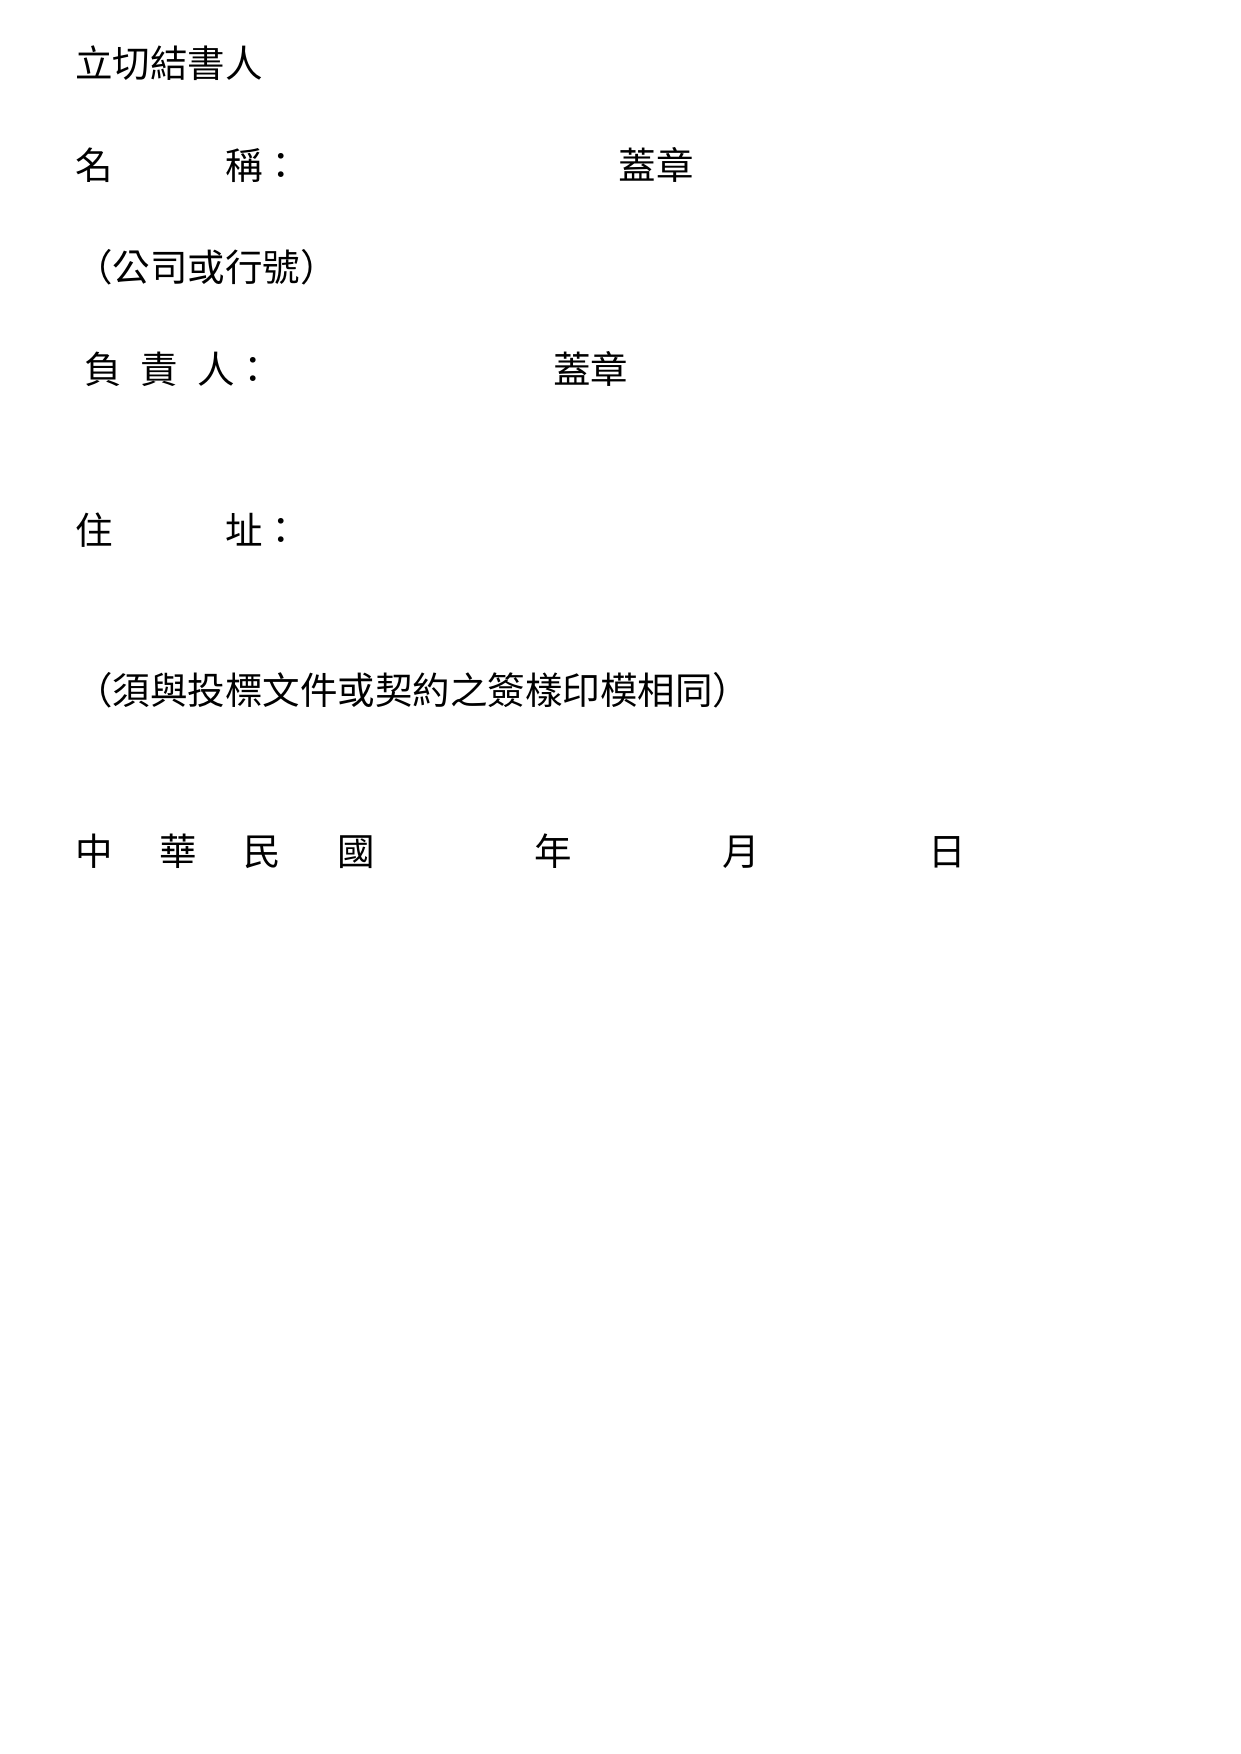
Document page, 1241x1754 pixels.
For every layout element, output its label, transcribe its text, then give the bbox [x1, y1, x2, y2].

text 立切結書人 [75, 24, 1125, 99]
text 名 稱： 蓋章 [75, 126, 1125, 201]
text （須與投標文件或契約之簽樣印模相同） [75, 651, 1125, 726]
text 住 址： [75, 490, 1125, 565]
text （公司或行號） [75, 228, 1125, 303]
text 負 責 人： 蓋章 [75, 330, 1125, 405]
text 中 華 民 國 年 月 日 [75, 811, 1125, 886]
